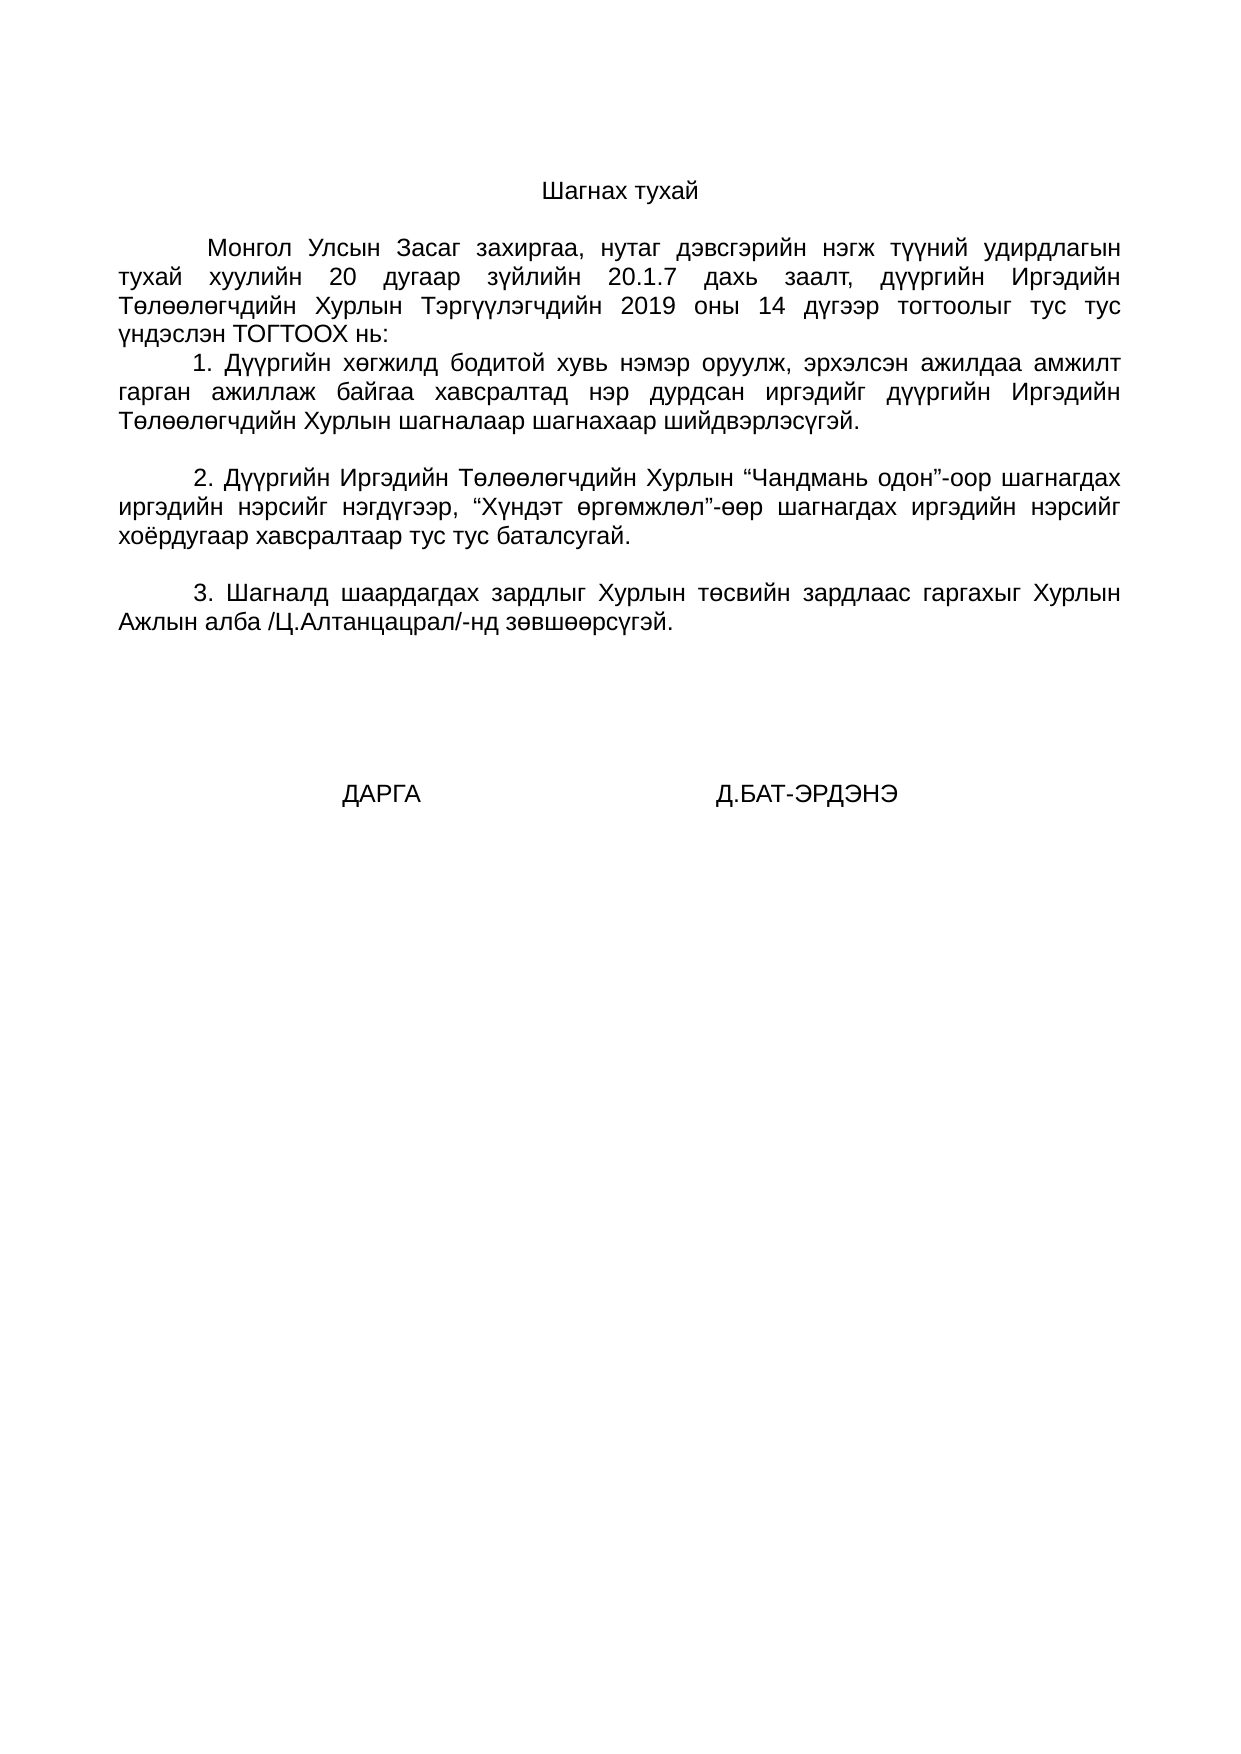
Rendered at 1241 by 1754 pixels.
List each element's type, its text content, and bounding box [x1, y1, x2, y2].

text 3. Шагналд шаардагдах зардлыг Хурлын төсвийн зардлаас гаргахыг Хурлын Ажлын алба /Ц.Алтанцацрал/-нд зөвшөөрсүгэй. [118, 578, 1122, 636]
text Монгол Улсын Засаг захиргаа, нутаг дэвсгэрийн нэгж түүний удирдлагын тухай хуулийн 20 дугаар зүйлийн 20.1.7 дахь заалт, дүүргийн Иргэдийн Төлөөлөгчдийн Хурлын Тэргүүлэгчдийн 2019 оны 14 дүгээр тогтоолыг тус тус үндэслэн ТОГТООХ нь: [118, 233, 1122, 348]
text 1. Дүүргийн хөгжилд бодитой хувь нэмэр оруулж, эрхэлсэн ажилдаа амжилт гарган ажиллаж байгаа хавсралтад нэр дурдсан иргэдийг дүүргийн Иргэдийн Төлөөлөгчдийн Хурлын шагналаар шагнахаар шийдвэрлэсүгэй. [118, 348, 1122, 434]
text ДАРГА Д.БАТ-ЭРДЭНЭ [118, 779, 1122, 808]
text 2. Дүүргийн Иргэдийн Төлөөлөгчдийн Хурлын “Чандмань одон”-оор шагнагдах иргэдийн нэрсийг нэгдүгээр, “Хүндэт өргөмжлөл”-өөр шагнагдах иргэдийн нэрсийг хоёрдугаар хавсралтаар тус тус баталсугай. [118, 463, 1122, 549]
text Шагнах тухай [118, 176, 1122, 204]
